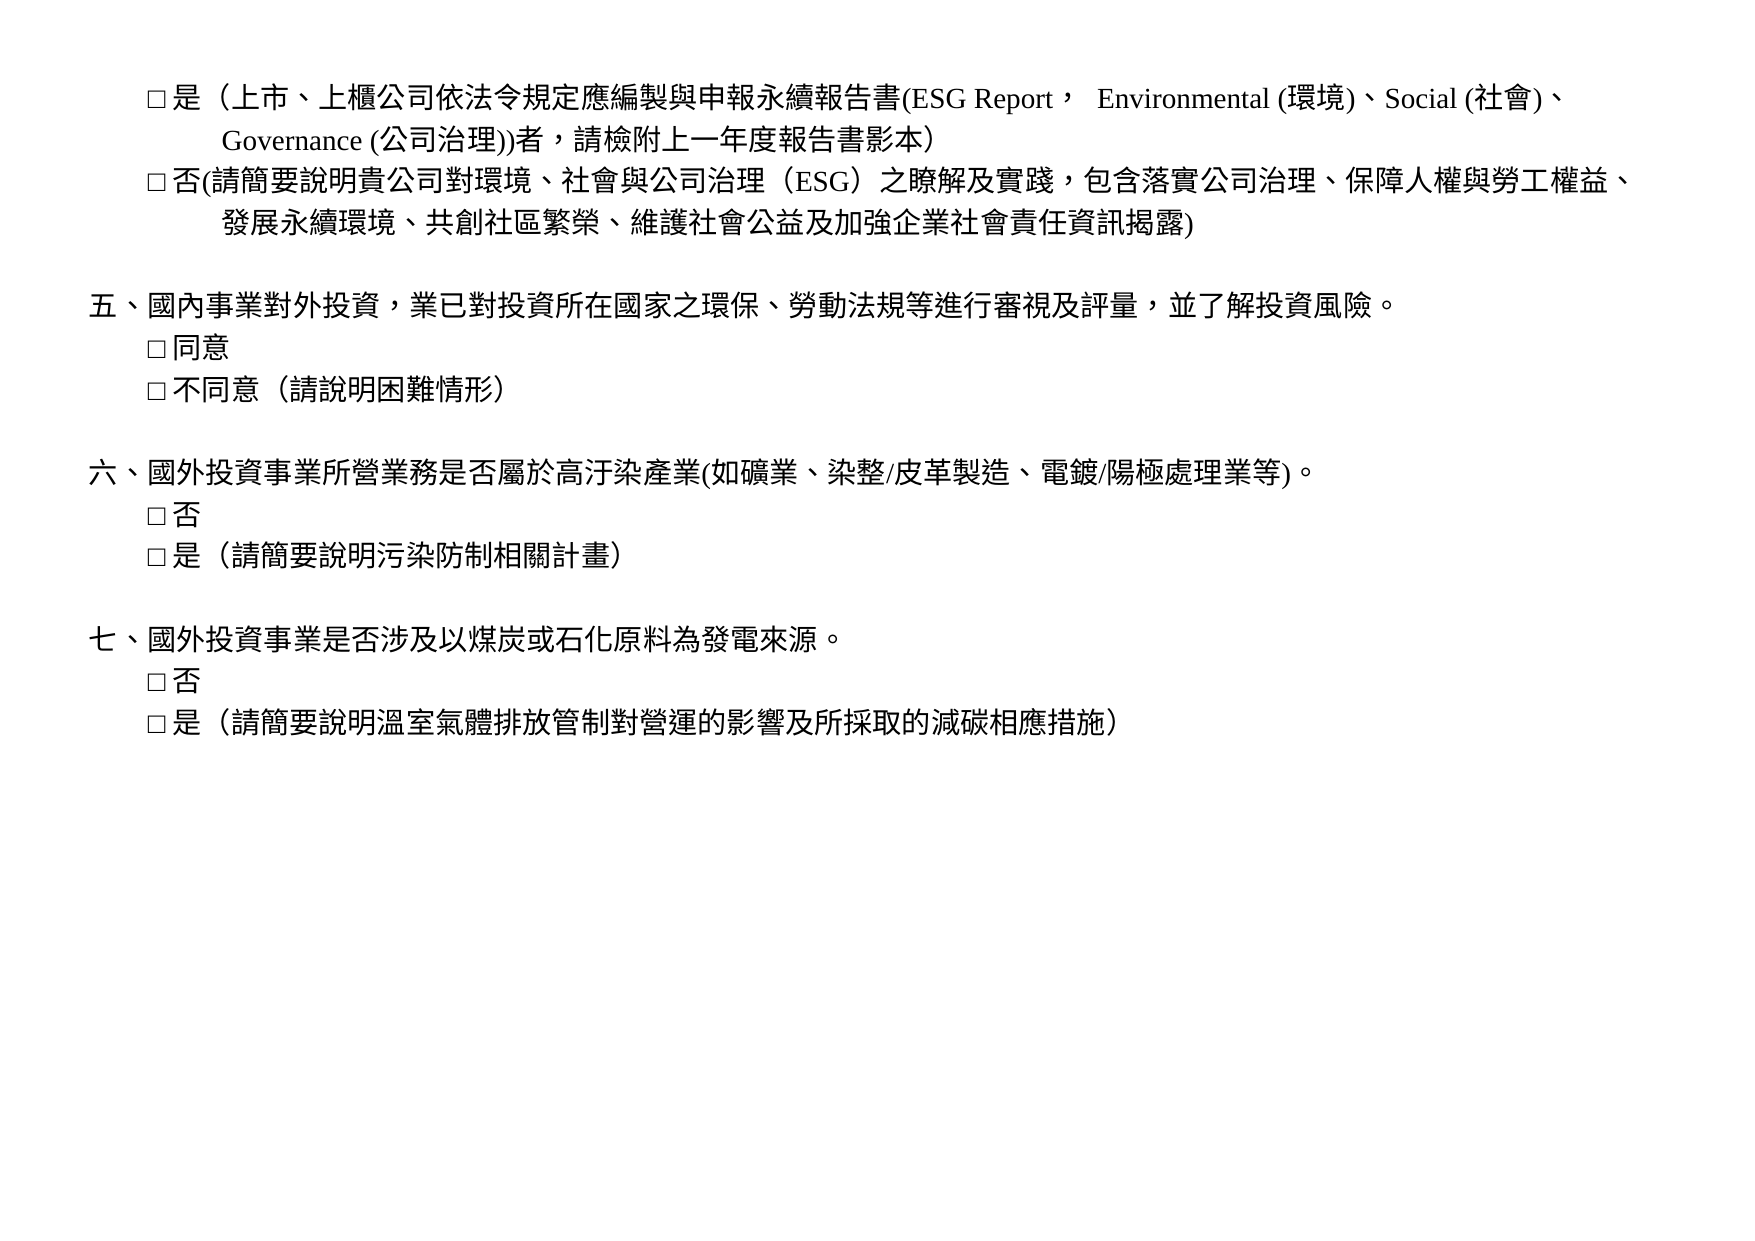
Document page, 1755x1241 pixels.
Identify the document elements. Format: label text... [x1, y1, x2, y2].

text □ 否(請簡要說明貴公司對環境、社會與公司治理（ESG）之瞭解及實踐，包含落實公司治理、保障人權與勞工權益、發展永續環境、共創社區繁榮、維護社會公益及加強企業社會責任資訊揭露) [148, 158, 1666, 242]
text 五、國內事業對外投資，業已對投資所在國家之環保、勞動法規等進行審視及評量，並了解投資風險。 [89, 283, 1666, 325]
text □ 不同意（請說明困難情形） [89, 367, 1666, 408]
text 六、國外投資事業所營業務是否屬於高汙染產業(如礦業、染整/皮革製造、電鍍/陽極處理業等)。 [89, 450, 1666, 492]
text □ 是（請簡要說明污染防制相關計畫） [89, 533, 1666, 575]
text □ 同意 [89, 325, 1666, 367]
text □ 是（上市、上櫃公司依法令規定應編製與申報永續報告書(ESG Report， Environmental (環境)、Social (社會)、Governance (公司治理))者，請檢附上一年度報告書影本） [148, 75, 1666, 158]
text □ 否 [89, 492, 1666, 533]
text □ 否 [89, 658, 1666, 700]
text 七、國外投資事業是否涉及以煤炭或石化原料為發電來源。 [89, 617, 1666, 658]
text □ 是（請簡要說明溫室氣體排放管制對營運的影響及所採取的減碳相應措施） [89, 700, 1666, 742]
